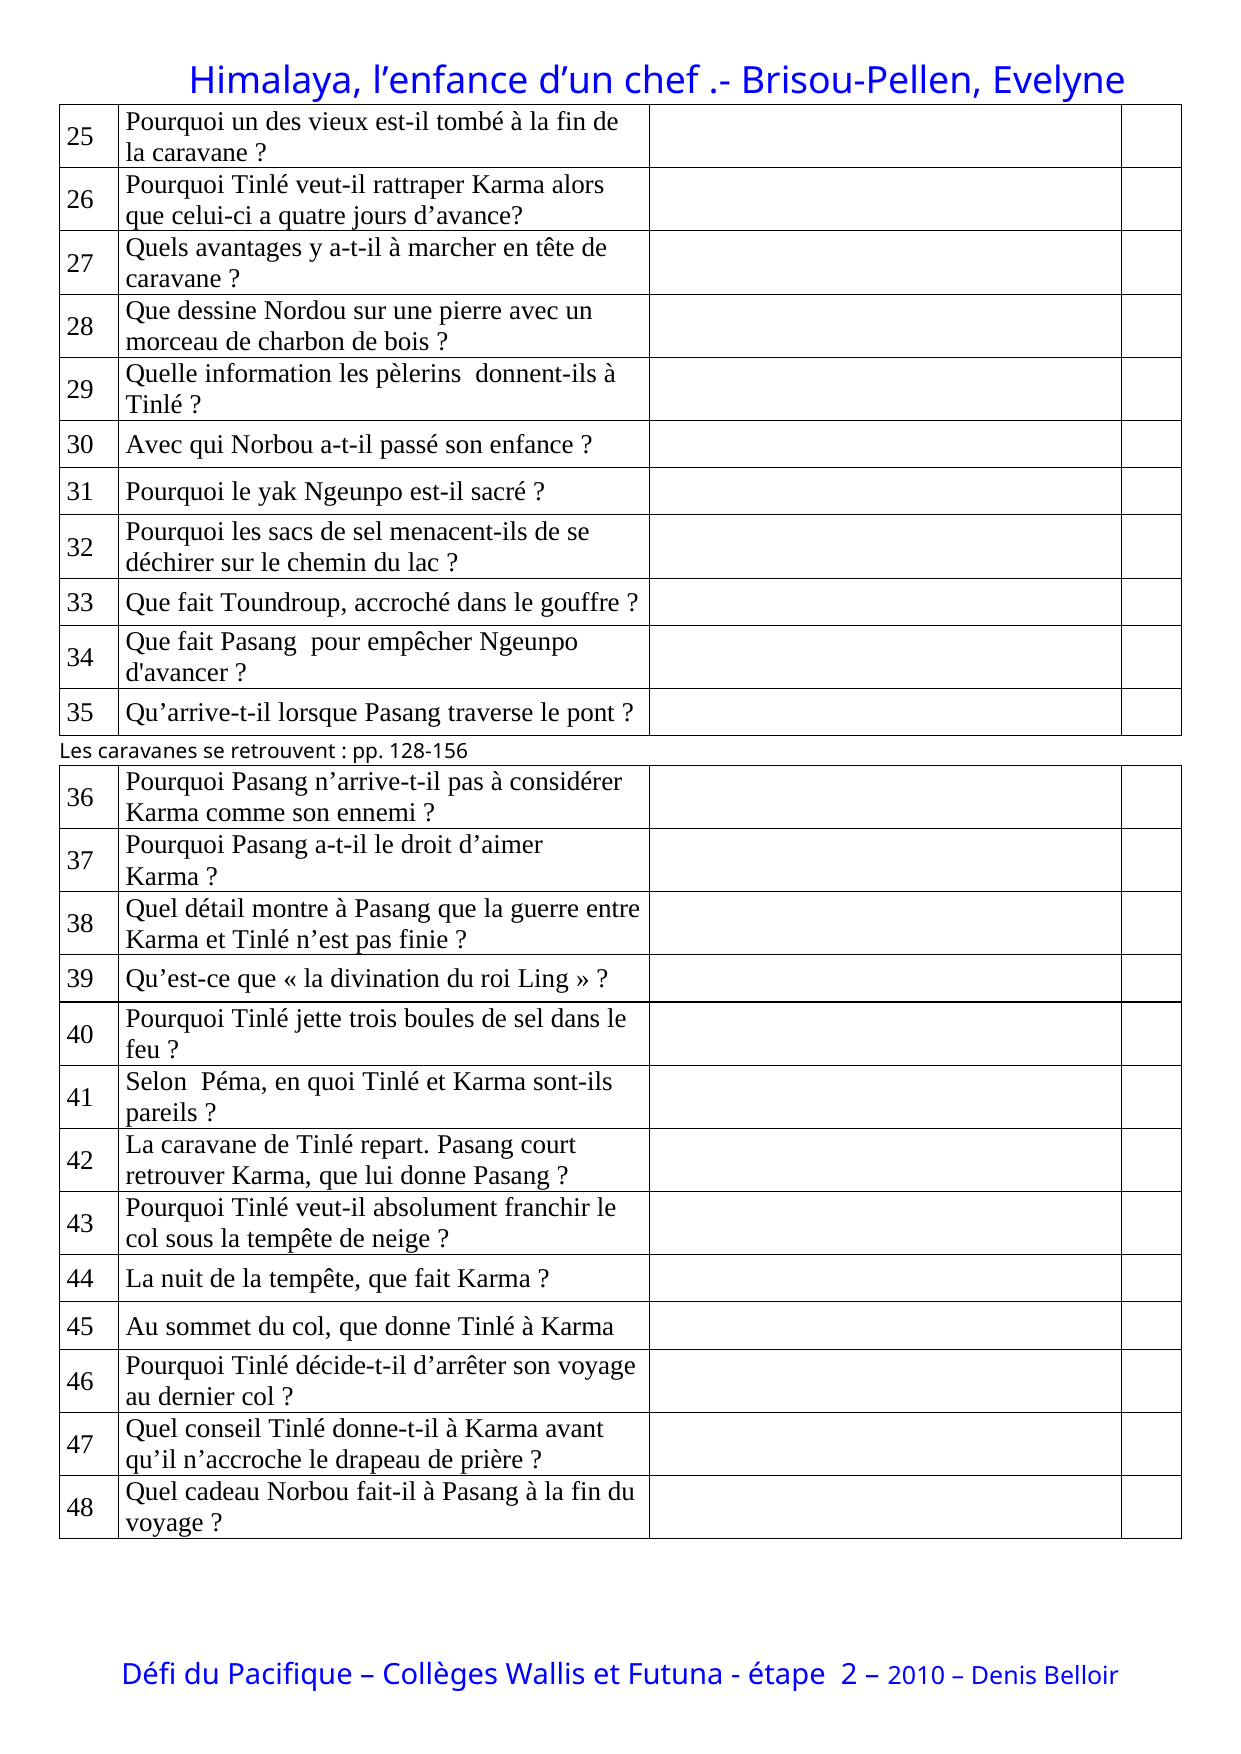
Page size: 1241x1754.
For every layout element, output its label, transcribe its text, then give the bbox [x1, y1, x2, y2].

table_cell Qu’arrive-t-il lorsque Pasang traverse le pont ? [119, 689, 649, 735]
table_cell 35 [60, 689, 118, 735]
table_cell [650, 468, 1121, 514]
table_cell [650, 1476, 1121, 1538]
table_cell 27 [60, 231, 118, 293]
table_cell Selon Péma, en quoi Tinlé et Karma sont-ils pareils ? [119, 1066, 649, 1128]
table_cell [650, 295, 1121, 357]
table_cell 42 [60, 1129, 118, 1191]
table_cell [1122, 295, 1181, 357]
table_cell 47 [60, 1413, 118, 1475]
table_cell [1122, 358, 1181, 420]
table_cell 45 [60, 1302, 118, 1348]
table_cell [650, 1255, 1121, 1301]
table_cell Que fait Pasang pour empêcher Ngeunpo d'avancer ? [119, 626, 649, 688]
table_header [1122, 766, 1181, 828]
table_cell 30 [60, 421, 118, 467]
table_cell 41 [60, 1066, 118, 1128]
table_cell 43 [60, 1192, 118, 1254]
table_cell Pourquoi Tinlé veut-il absolument franchir le col sous la tempête de neige ? [119, 1192, 649, 1254]
table_cell Pourquoi Pasang a-t-il le droit d’aimer Karma ? [119, 829, 649, 891]
table_cell Quel cadeau Norbou fait-il à Pasang à la fin du voyage ? [119, 1476, 649, 1538]
table_cell [1122, 579, 1181, 625]
table_cell [1122, 1476, 1181, 1538]
table_cell 44 [60, 1255, 118, 1301]
table_cell 26 [60, 168, 118, 230]
table_cell [1122, 168, 1181, 230]
table_cell [1122, 105, 1181, 167]
table_cell [1122, 1003, 1181, 1064]
table_cell [650, 829, 1121, 891]
table_cell [650, 105, 1121, 167]
table_cell 34 [60, 626, 118, 688]
table_cell 48 [60, 1476, 118, 1538]
table_cell [650, 955, 1121, 1001]
table_cell [650, 1192, 1121, 1254]
table_cell [650, 421, 1121, 467]
table_cell [1122, 955, 1181, 1001]
table_cell Quels avantages y a-t-il à marcher en tête de caravane ? [119, 231, 649, 293]
table_cell Qu’est-ce que « la divination du roi Ling » ? [119, 955, 649, 1001]
table_cell Au sommet du col, que donne Tinlé à Karma [119, 1302, 649, 1348]
table_cell [1122, 1192, 1181, 1254]
text Les caravanes se retrouvent : pp. 128-156 [59, 736, 1181, 765]
table_cell Pourquoi le yak Ngeunpo est-il sacré ? [119, 468, 649, 514]
table_cell Pourquoi Tinlé veut-il rattraper Karma alors que celui-ci a quatre jours d’avance? [119, 168, 649, 230]
table_cell 29 [60, 358, 118, 420]
table_cell 28 [60, 295, 118, 357]
table_cell [1122, 515, 1181, 577]
table_cell [650, 892, 1121, 954]
table_cell 39 [60, 955, 118, 1001]
table_cell [650, 626, 1121, 688]
table_cell 37 [60, 829, 118, 891]
table_cell [1122, 468, 1181, 514]
table_cell Que fait Toundroup, accroché dans le gouffre ? [119, 579, 649, 625]
table_cell Pourquoi Tinlé jette trois boules de sel dans le feu ? [119, 1003, 649, 1064]
table_cell 31 [60, 468, 118, 514]
table_header [650, 766, 1121, 828]
table_header Pourquoi Pasang n’arrive-t-il pas à considérer Karma comme son ennemi ? [119, 766, 649, 828]
table_cell 33 [60, 579, 118, 625]
table_cell [1122, 892, 1181, 954]
table_cell Pourquoi Tinlé décide-t-il d’arrêter son voyage au dernier col ? [119, 1350, 649, 1412]
table_cell Quel conseil Tinlé donne-t-il à Karma avant qu’il n’accroche le drapeau de prière ? [119, 1413, 649, 1475]
table_cell La nuit de la tempête, que fait Karma ? [119, 1255, 649, 1301]
table_cell [1122, 1413, 1181, 1475]
table_cell [650, 515, 1121, 577]
table_cell [1122, 1129, 1181, 1191]
table_cell Avec qui Norbou a-t-il passé son enfance ? [119, 421, 649, 467]
table_cell [1122, 231, 1181, 293]
table_cell La caravane de Tinlé repart. Pasang court retrouver Karma, que lui donne Pasang ? [119, 1129, 649, 1191]
table_header 36 [60, 766, 118, 828]
table_cell [650, 358, 1121, 420]
table_cell [650, 579, 1121, 625]
table_cell [1122, 1255, 1181, 1301]
table_cell [650, 1302, 1121, 1348]
table_cell [1122, 689, 1181, 735]
table_cell Pourquoi un des vieux est-il tombé à la fin de la caravane ? [119, 105, 649, 167]
table_cell [650, 1350, 1121, 1412]
table_cell 46 [60, 1350, 118, 1412]
table_cell 38 [60, 892, 118, 954]
table_cell [1122, 421, 1181, 467]
table_cell Quel détail montre à Pasang que la guerre entre Karma et Tinlé n’est pas finie ? [119, 892, 649, 954]
table_cell [650, 1003, 1121, 1064]
table_cell 25 [60, 105, 118, 167]
table_cell [650, 168, 1121, 230]
table_cell [650, 689, 1121, 735]
table_cell [1122, 1066, 1181, 1128]
table_cell Pourquoi les sacs de sel menacent-ils de se déchirer sur le chemin du lac ? [119, 515, 649, 577]
table_cell Quelle information les pèlerins donnent-ils à Tinlé ? [119, 358, 649, 420]
table_cell [650, 1129, 1121, 1191]
table_cell 40 [60, 1003, 118, 1064]
table_cell 32 [60, 515, 118, 577]
table_cell [1122, 829, 1181, 891]
table_cell Que dessine Nordou sur une pierre avec un morceau de charbon de bois ? [119, 295, 649, 357]
table_cell [650, 231, 1121, 293]
table_cell [1122, 626, 1181, 688]
table_cell [1122, 1350, 1181, 1412]
table_cell [650, 1066, 1121, 1128]
table_cell [650, 1413, 1121, 1475]
table_cell [1122, 1302, 1181, 1348]
